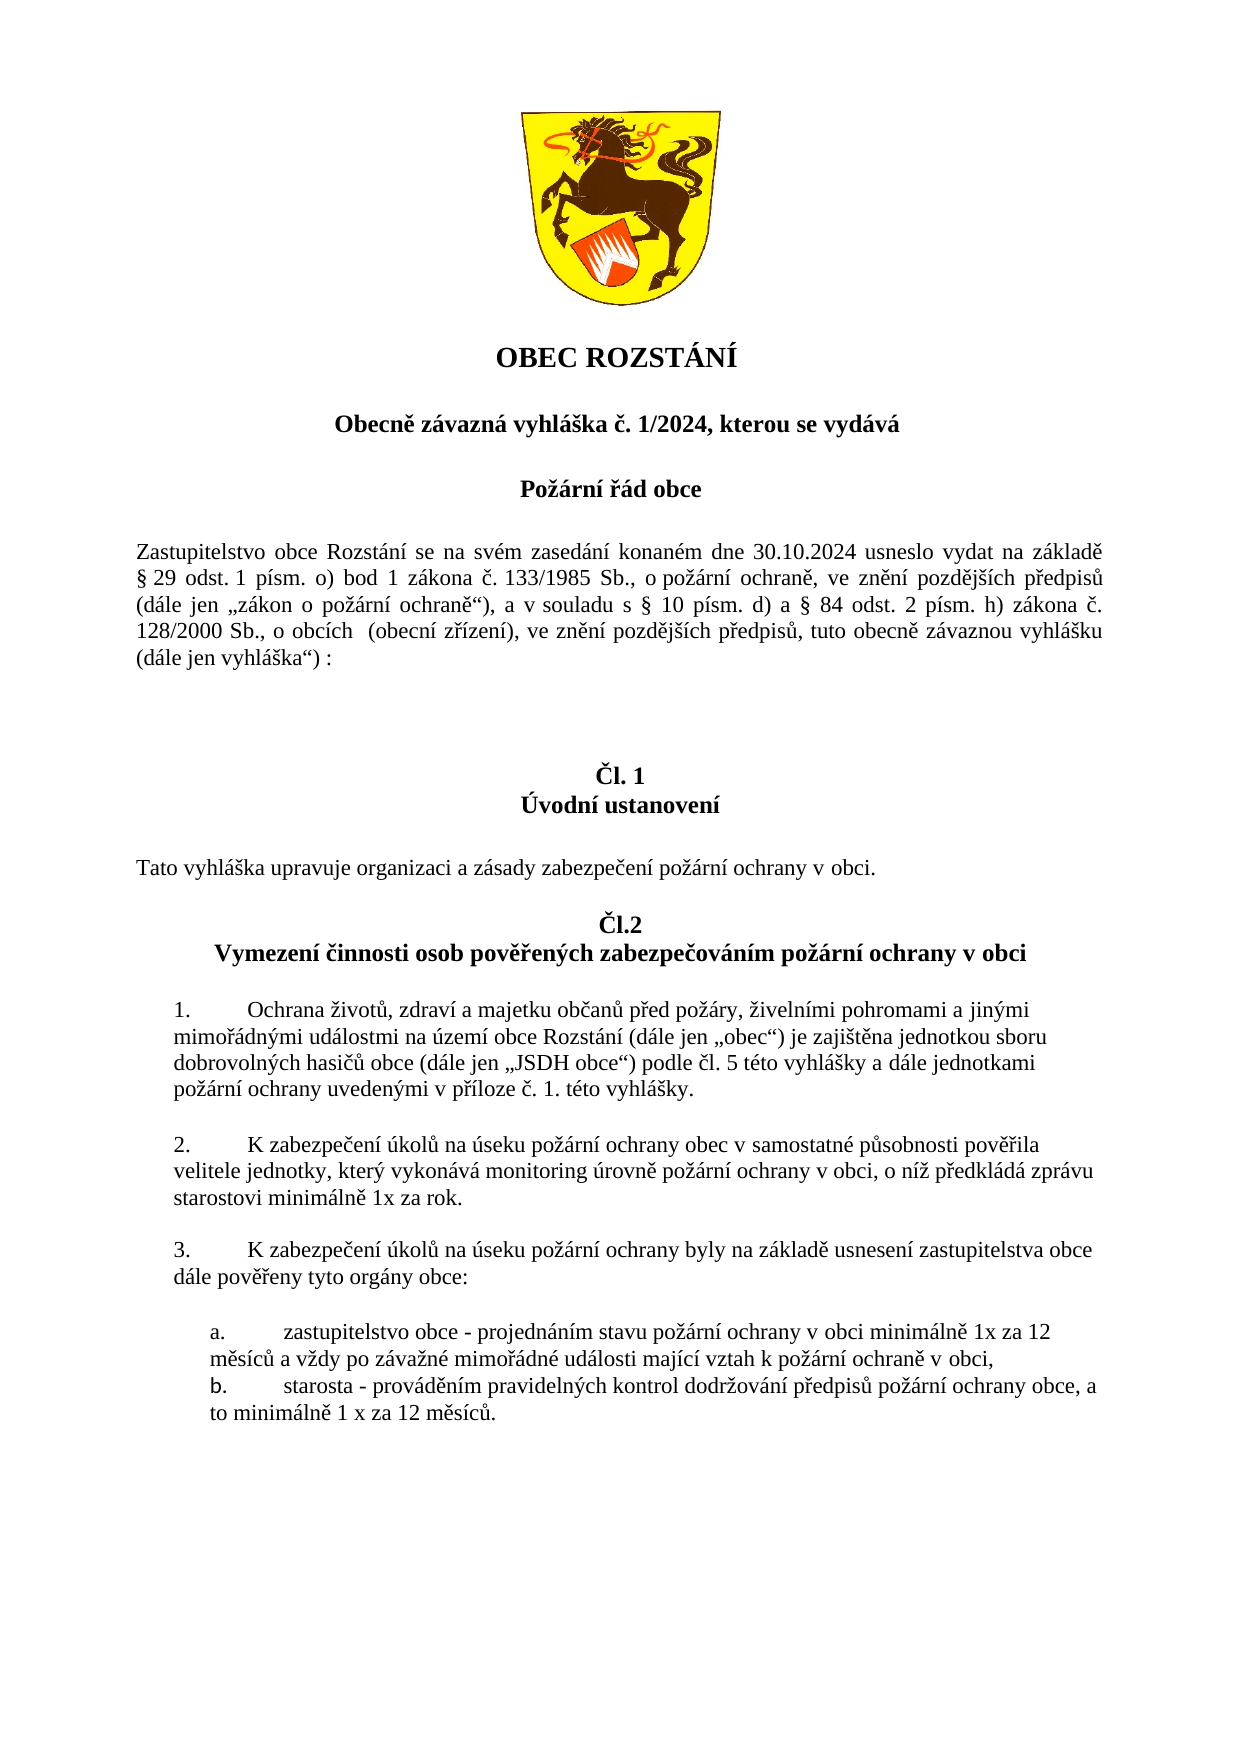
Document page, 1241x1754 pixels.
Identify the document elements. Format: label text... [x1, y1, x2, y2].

text Tato vyhláška upravuje organizaci a zásady zabezpečení požární ochrany v obci. [136, 854, 1104, 881]
subtitle Čl. 1 Úvodní ustanovení [136, 761, 1104, 818]
text Požární řád obce [136, 474, 1104, 502]
text Zastupitelstvo obce Rozstání se na svém zasedání konaném dne 30.10.2024 usneslo vydat na základě § 29 odst. 1 písm. o) bod 1 zákona č. 133/1985 Sb., o požární ochraně, ve znění pozdějších předpisů (dále jen „zákon o požární ochraně“), a v souladu s § 10 písm. d) a § 84 odst. 2 písm. h) zákona č. 128/2000 Sb., o obcích (obecní zřízení), ve znění pozdějších předpisů, tuto obecně závaznou vyhlášku (dále jen vyhláška“) : [136, 538, 1104, 670]
list starosta - prováděním pravidelných kontrol dodržování předpisů požární ochrany obce, a to minimálně 1 x za 12 měsíců. [209, 1371, 1104, 1425]
list zastupitelstvo obce - projednáním stavu požární ochrany v obci minimálně 1x za 12 měsíců a vždy po závažné mimořádné události mající vztah k požární ochraně v obci, [209, 1318, 1104, 1371]
text Čl.2 Vymezení činnosti osob pověřených zabezpečováním požární ochrany v obci [136, 910, 1104, 967]
text Obecně závazná vyhláška č. 1/2024, kterou se vydává [136, 409, 1104, 438]
list K zabezpečení úkolů na úseku požární ochrany byly na základě usnesení zastupitelstva obce dále pověřeny tyto orgány obce: [173, 1236, 1104, 1289]
text OBEC ROZSTÁNÍ [136, 340, 1104, 374]
list K zabezpečení úkolů na úseku požární ochrany obec v samostatné působnosti pověřila velitele jednotky, který vykonává monitoring úrovně požární ochrany v obci, o níž předkládá zprávu starostovi minimálně 1x za rok. [173, 1131, 1104, 1210]
list Ochrana životů, zdraví a majetku občanů před požáry, živelními pohromami a jinými mimořádnými událostmi na území obce Rozstání (dále jen „obec“) je zajištěna jednotkou sboru dobrovolných hasičů obce (dále jen „JSDH obce“) podle čl. 5 této vyhlášky a dále jednotkami požární ochrany uvedenými v příloze č. 1. této vyhlášky. [173, 996, 1104, 1102]
